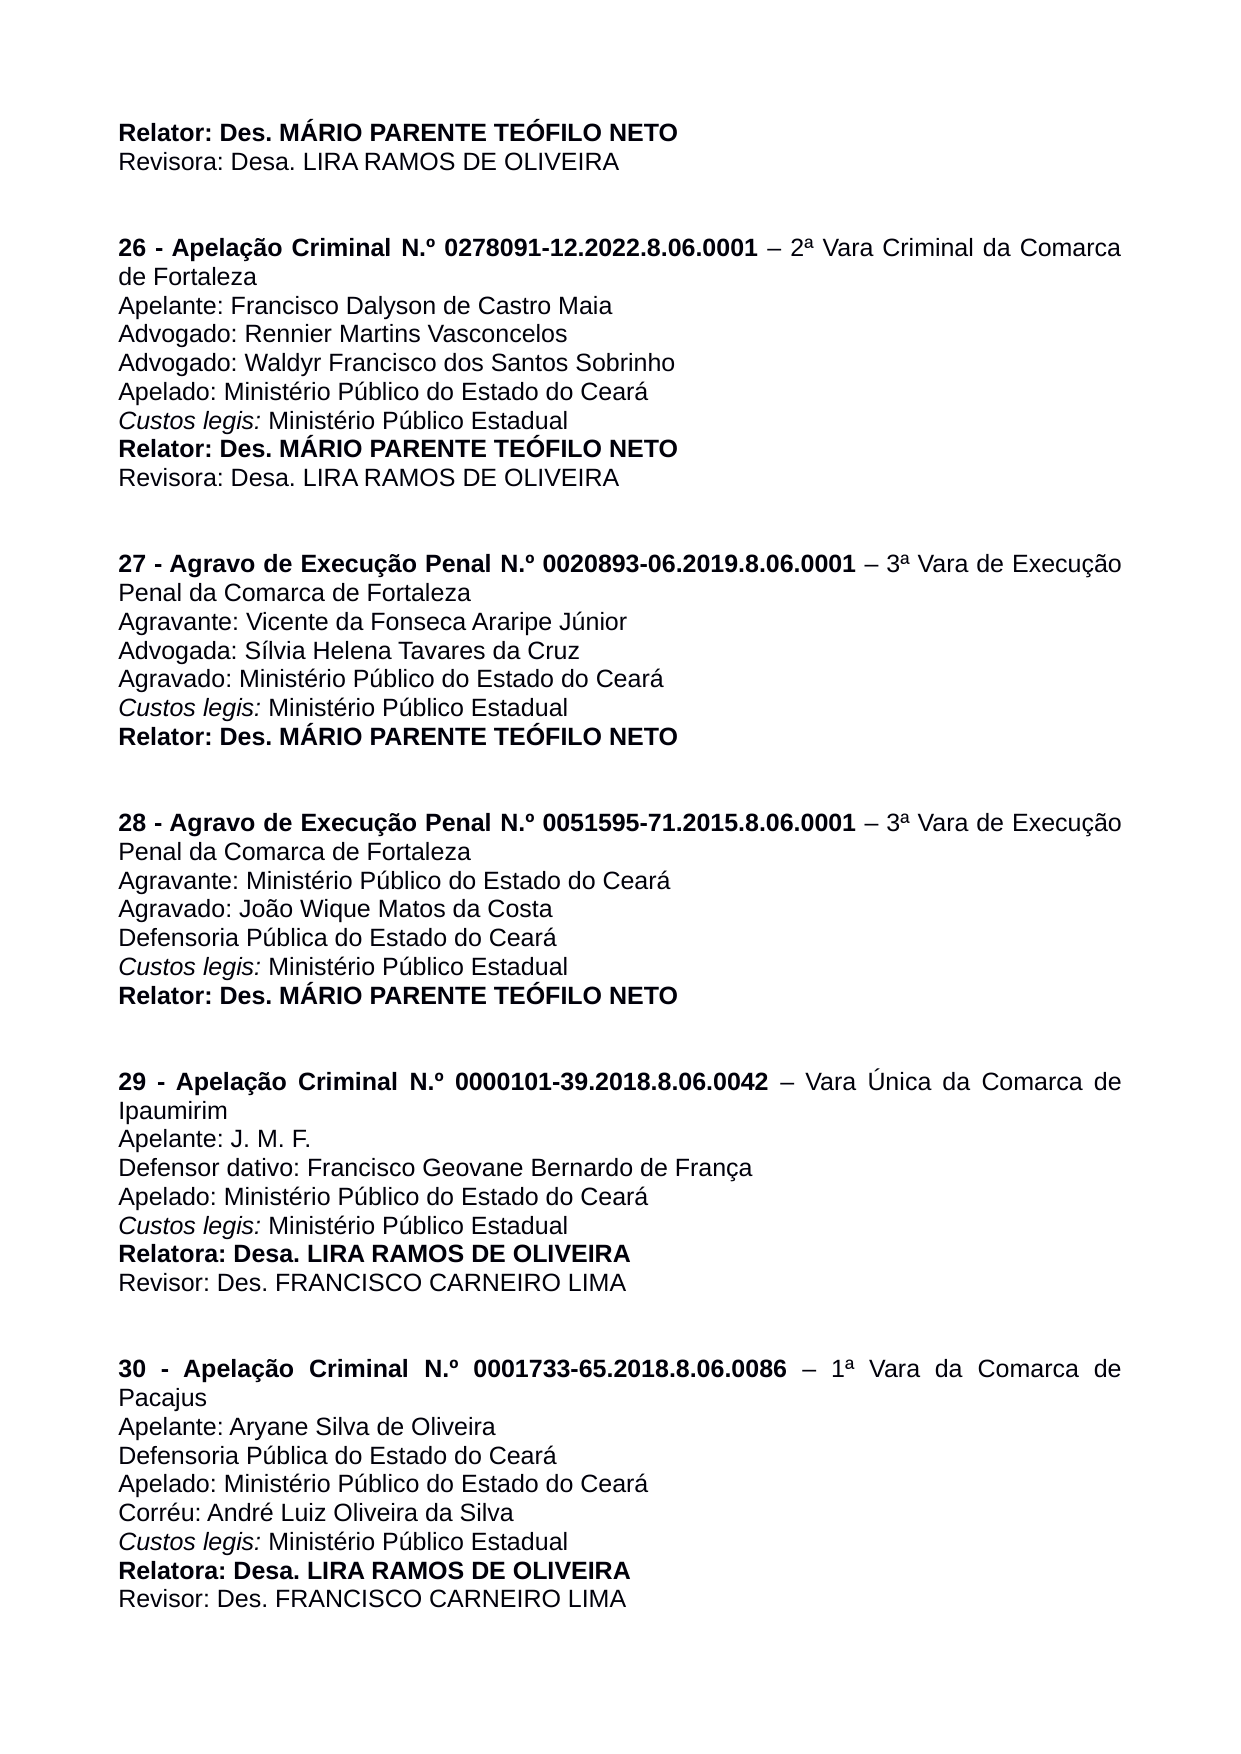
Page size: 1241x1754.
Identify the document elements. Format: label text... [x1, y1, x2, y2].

text Apelado: Ministério Público do Estado do Ceará [118, 377, 1122, 406]
text 27 - Agravo de Execução Penal N.º 0020893-06.2019.8.06.0001 – 3ª Vara de Execução Penal da Comarca de Fortaleza [118, 549, 1122, 607]
text Relator: Des. MÁRIO PARENTE TEÓFILO NETO [118, 118, 1122, 147]
text Apelante: J. M. F. [118, 1124, 1122, 1153]
text 29 - Apelação Criminal N.º 0000101-39.2018.8.06.0042 – Vara Única da Comarca de Ipaumirim [118, 1067, 1122, 1124]
text Defensoria Pública do Estado do Ceará [118, 1441, 1122, 1469]
text 30 - Apelação Criminal N.º 0001733-65.2018.8.06.0086 – 1ª Vara da Comarca de Pacajus [118, 1354, 1122, 1412]
text Relator: Des. MÁRIO PARENTE TEÓFILO NETO [118, 722, 1122, 751]
text Relator: Des. MÁRIO PARENTE TEÓFILO NETO [118, 981, 1122, 1009]
text Agravado: Ministério Público do Estado do Ceará [118, 664, 1122, 693]
text Revisor: Des. FRANCISCO CARNEIRO LIMA [118, 1268, 1122, 1297]
text Defensoria Pública do Estado do Ceará [118, 923, 1122, 952]
text Apelado: Ministério Público do Estado do Ceará [118, 1182, 1122, 1211]
text Revisora: Desa. LIRA RAMOS DE OLIVEIRA [118, 147, 1122, 176]
text Advogado: Rennier Martins Vasconcelos [118, 319, 1122, 348]
text Corréu: André Luiz Oliveira da Silva [118, 1498, 1122, 1527]
text Custos legis: Ministério Público Estadual [118, 1527, 1122, 1556]
text Custos legis: Ministério Público Estadual [118, 693, 1122, 722]
text Defensor dativo: Francisco Geovane Bernardo de França [118, 1153, 1122, 1182]
text Agravante: Vicente da Fonseca Araripe Júnior [118, 607, 1122, 636]
text Agravante: Ministério Público do Estado do Ceará [118, 866, 1122, 894]
text Advogada: Sílvia Helena Tavares da Cruz [118, 636, 1122, 664]
text Advogado: Waldyr Francisco dos Santos Sobrinho [118, 348, 1122, 377]
text Apelante: Francisco Dalyson de Castro Maia [118, 291, 1122, 319]
text Custos legis: Ministério Público Estadual [118, 406, 1122, 434]
text Apelado: Ministério Público do Estado do Ceará [118, 1469, 1122, 1498]
text Agravado: João Wique Matos da Costa [118, 894, 1122, 923]
text Custos legis: Ministério Público Estadual [118, 1211, 1122, 1239]
text 28 - Agravo de Execução Penal N.º 0051595-71.2015.8.06.0001 – 3ª Vara de Execução Penal da Comarca de Fortaleza [118, 808, 1122, 866]
text Custos legis: Ministério Público Estadual [118, 952, 1122, 981]
text Relator: Des. MÁRIO PARENTE TEÓFILO NETO [118, 434, 1122, 463]
text Relatora: Desa. LIRA RAMOS DE OLIVEIRA [118, 1556, 1122, 1584]
text Revisora: Desa. LIRA RAMOS DE OLIVEIRA [118, 463, 1122, 492]
text Revisor: Des. FRANCISCO CARNEIRO LIMA [118, 1584, 1122, 1613]
text Relatora: Desa. LIRA RAMOS DE OLIVEIRA [118, 1239, 1122, 1268]
text Apelante: Aryane Silva de Oliveira [118, 1412, 1122, 1441]
text 26 - Apelação Criminal N.º 0278091-12.2022.8.06.0001 – 2ª Vara Criminal da Comarca de Fortaleza [118, 233, 1122, 291]
